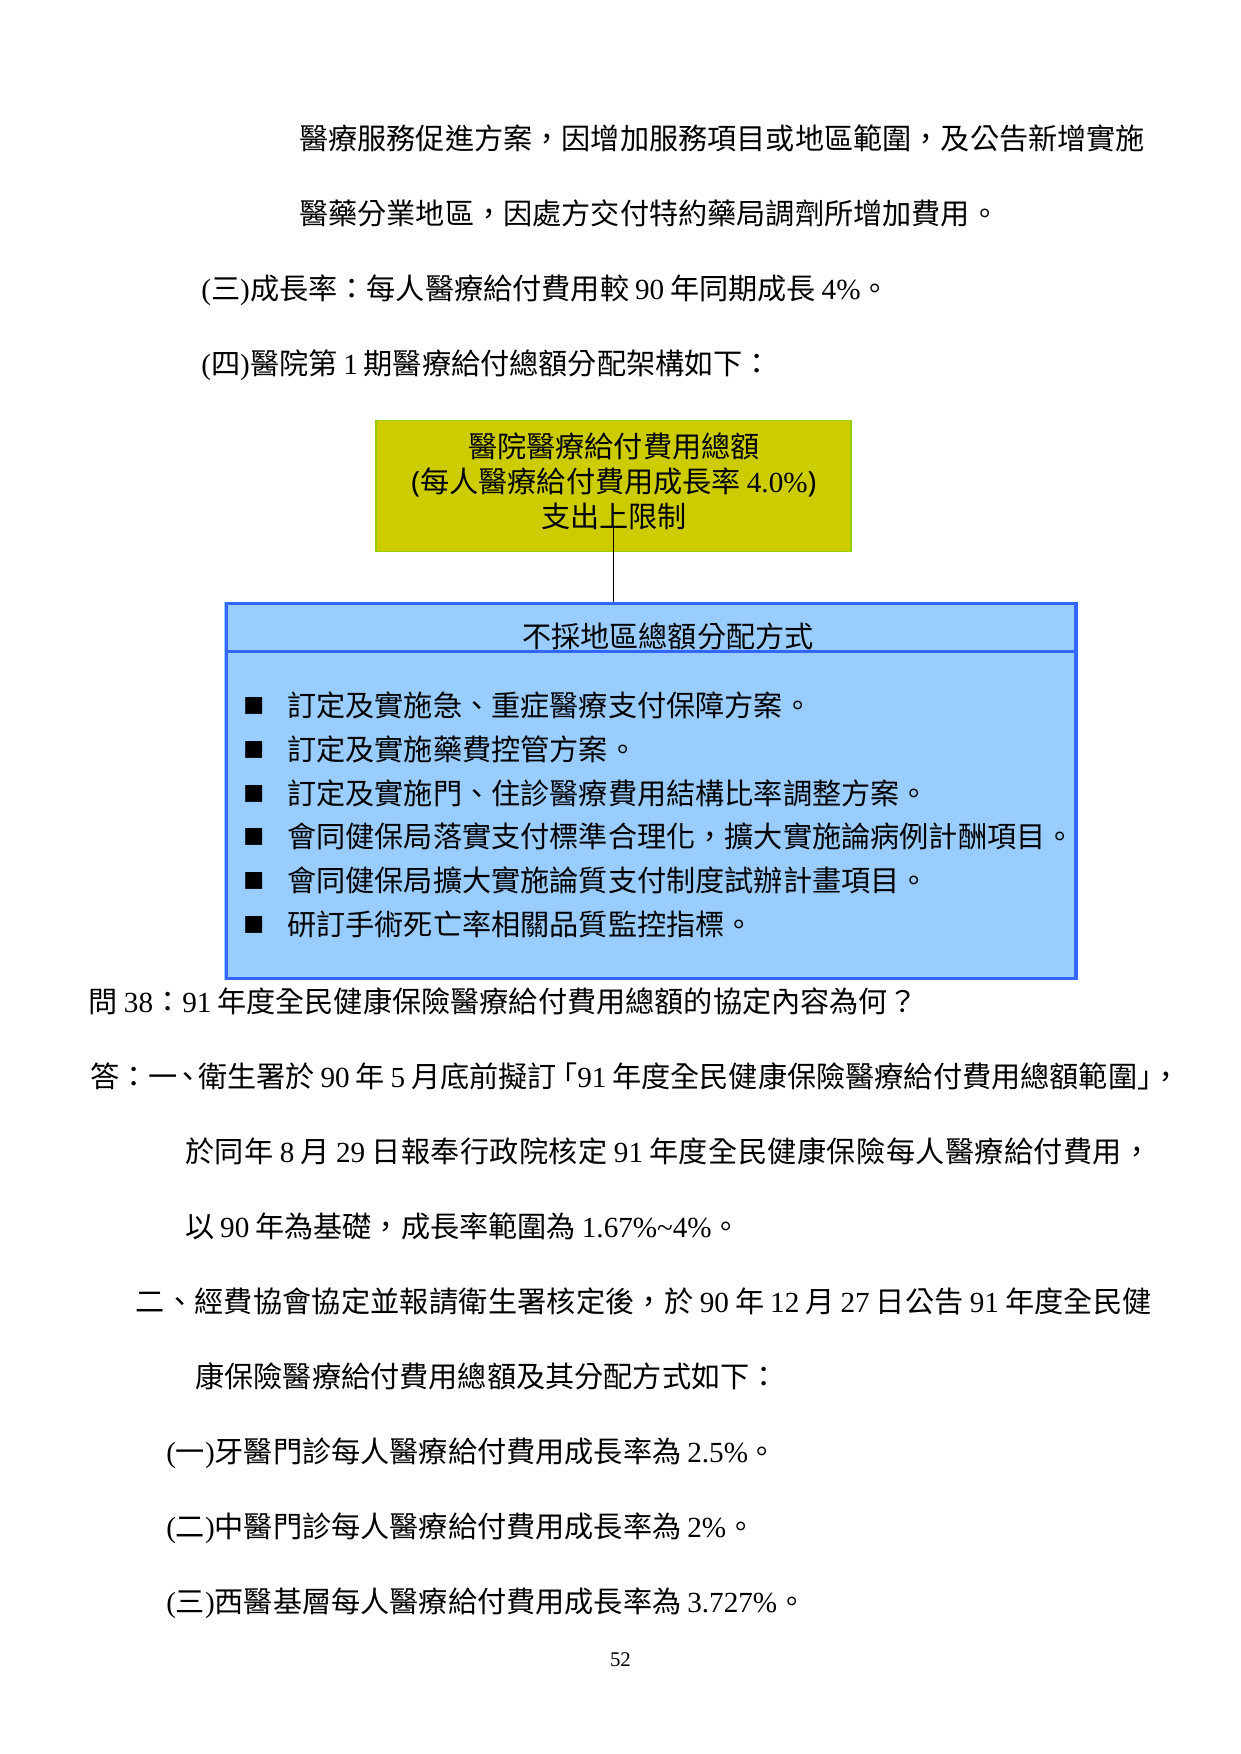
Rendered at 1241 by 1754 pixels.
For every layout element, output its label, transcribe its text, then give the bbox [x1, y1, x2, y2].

text 二、經費協會協定並報請衛生署核定後，於90年12月27日公告91年度全民健康保險醫療給付費用總額及其分配方式如下： [135, 1262, 1152, 1412]
list 研訂手術死亡率相關品質監控指標。 [243, 900, 1059, 944]
text (三)西醫基層每人醫療給付費用成長率為3.727%。 [166, 1562, 1152, 1637]
text 問38：91年度全民健康保險醫療給付費用總額的協定內容為何？ [89, 962, 1152, 1037]
list 訂定及實施門、住診醫療費用結構比率調整方案。 [243, 769, 1059, 813]
text 答：一、衛生署於90年5月底前擬訂「91年度全民健康保險醫療給付費用總額範圍」，於同年8月29日報奉行政院核定91年度全民健康保險每人醫療給付費用，以90年為基礎，成長率範圍為1.67%~4%。 [90, 1037, 1152, 1262]
text (三)成長率：每人醫療給付費用較90年同期成長4%。 [201, 249, 1152, 324]
list 訂定及實施藥費控管方案。 [243, 725, 1059, 769]
text 不採地區總額分配方式 [243, 613, 1059, 650]
text [243, 653, 1059, 657]
text (四)醫院第1期醫療給付總額分配架構如下： [201, 324, 1152, 399]
list 會同健保局落實支付標準合理化，擴大實施論病例計酬項目。 [243, 813, 1059, 857]
text (二)中醫門診每人醫療給付費用成長率為2%。 [166, 1487, 1152, 1562]
list 會同健保局擴大實施論質支付制度試辦計畫項目。 [243, 857, 1059, 900]
text (每人醫療給付費用成長率4.0%) [392, 464, 835, 499]
text 醫院醫療給付費用總額 [392, 429, 835, 464]
text 醫療服務促進方案，因增加服務項目或地區範圍，及公告新增實施醫藥分業地區，因處方交付特約藥局調劑所增加費用。 [263, 99, 1152, 249]
list 訂定及實施急、重症醫療支付保障方案。 [243, 682, 1059, 725]
text 支出上限制 [392, 499, 835, 535]
text (一)牙醫門診每人醫療給付費用成長率為2.5%。 [166, 1412, 1152, 1487]
